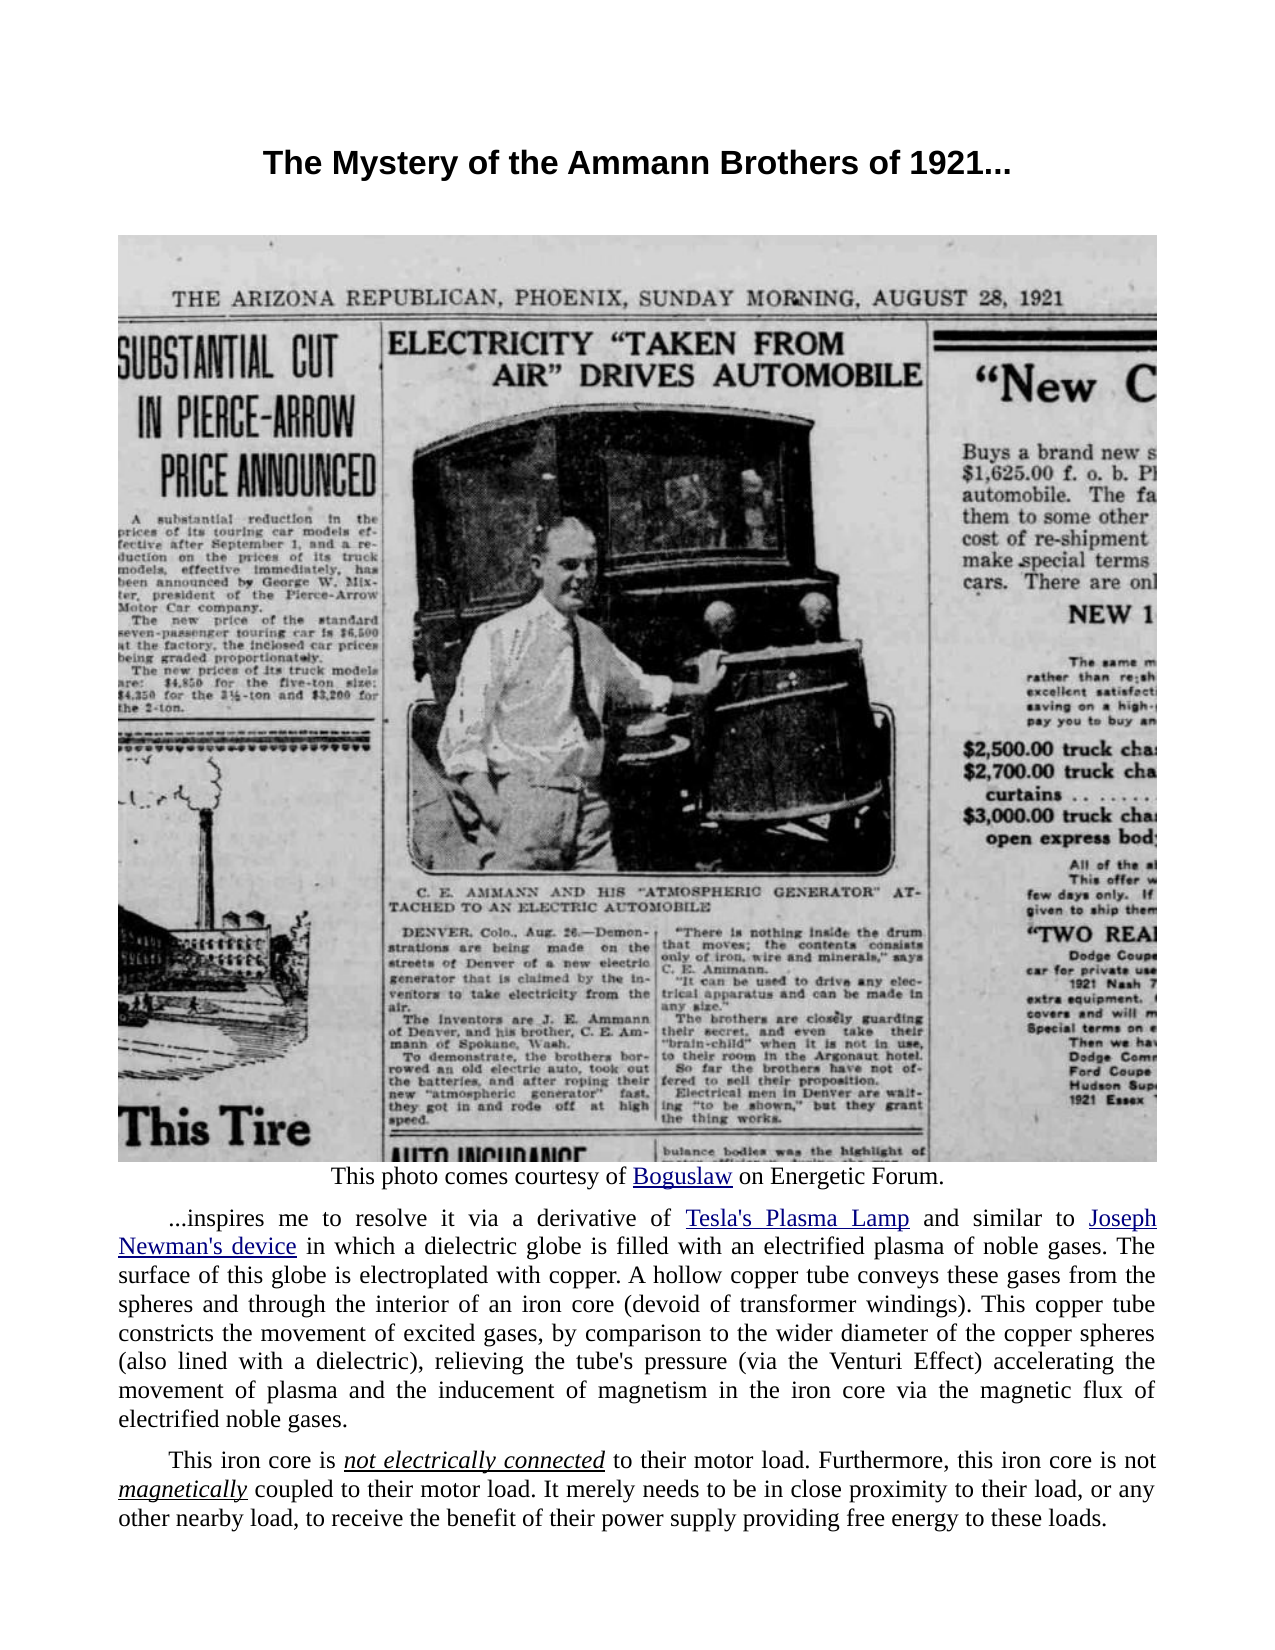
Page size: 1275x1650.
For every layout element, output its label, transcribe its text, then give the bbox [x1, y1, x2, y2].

text ...inspires me to resolve it via a derivative of Tesla's Plasma Lamp and similar to Joseph Newman's device in which a dielectric globe is filled with an electrified plasma of noble gases. The surface of this globe is electroplated with copper. A hollow copper tube conveys these gases from the spheres and through the interior of an iron core (devoid of transformer windings). This copper tube constricts the movement of excited gases, by comparison to the wider diameter of the copper spheres (also lined with a dielectric), relieving the tube's pressure (via the Venturi Effect) accelerating the movement of plasma and the inducement of magnetism in the iron core via the magnetic flux of electrified noble gases. [118, 1203, 1157, 1433]
subtitle The Mystery of the Ammann Brothers of 1921... [118, 143, 1157, 182]
text This iron core is not electrically connected to their motor load. Furthermore, this iron core is not magnetically coupled to their motor load. It merely needs to be in close proximity to their load, or any other nearby load, to receive the benefit of their power supply providing free energy to these loads. [118, 1445, 1157, 1531]
text This photo comes courtesy of Boguslaw on Energetic Forum. [118, 1162, 1157, 1190]
picture [118, 235, 1157, 1162]
